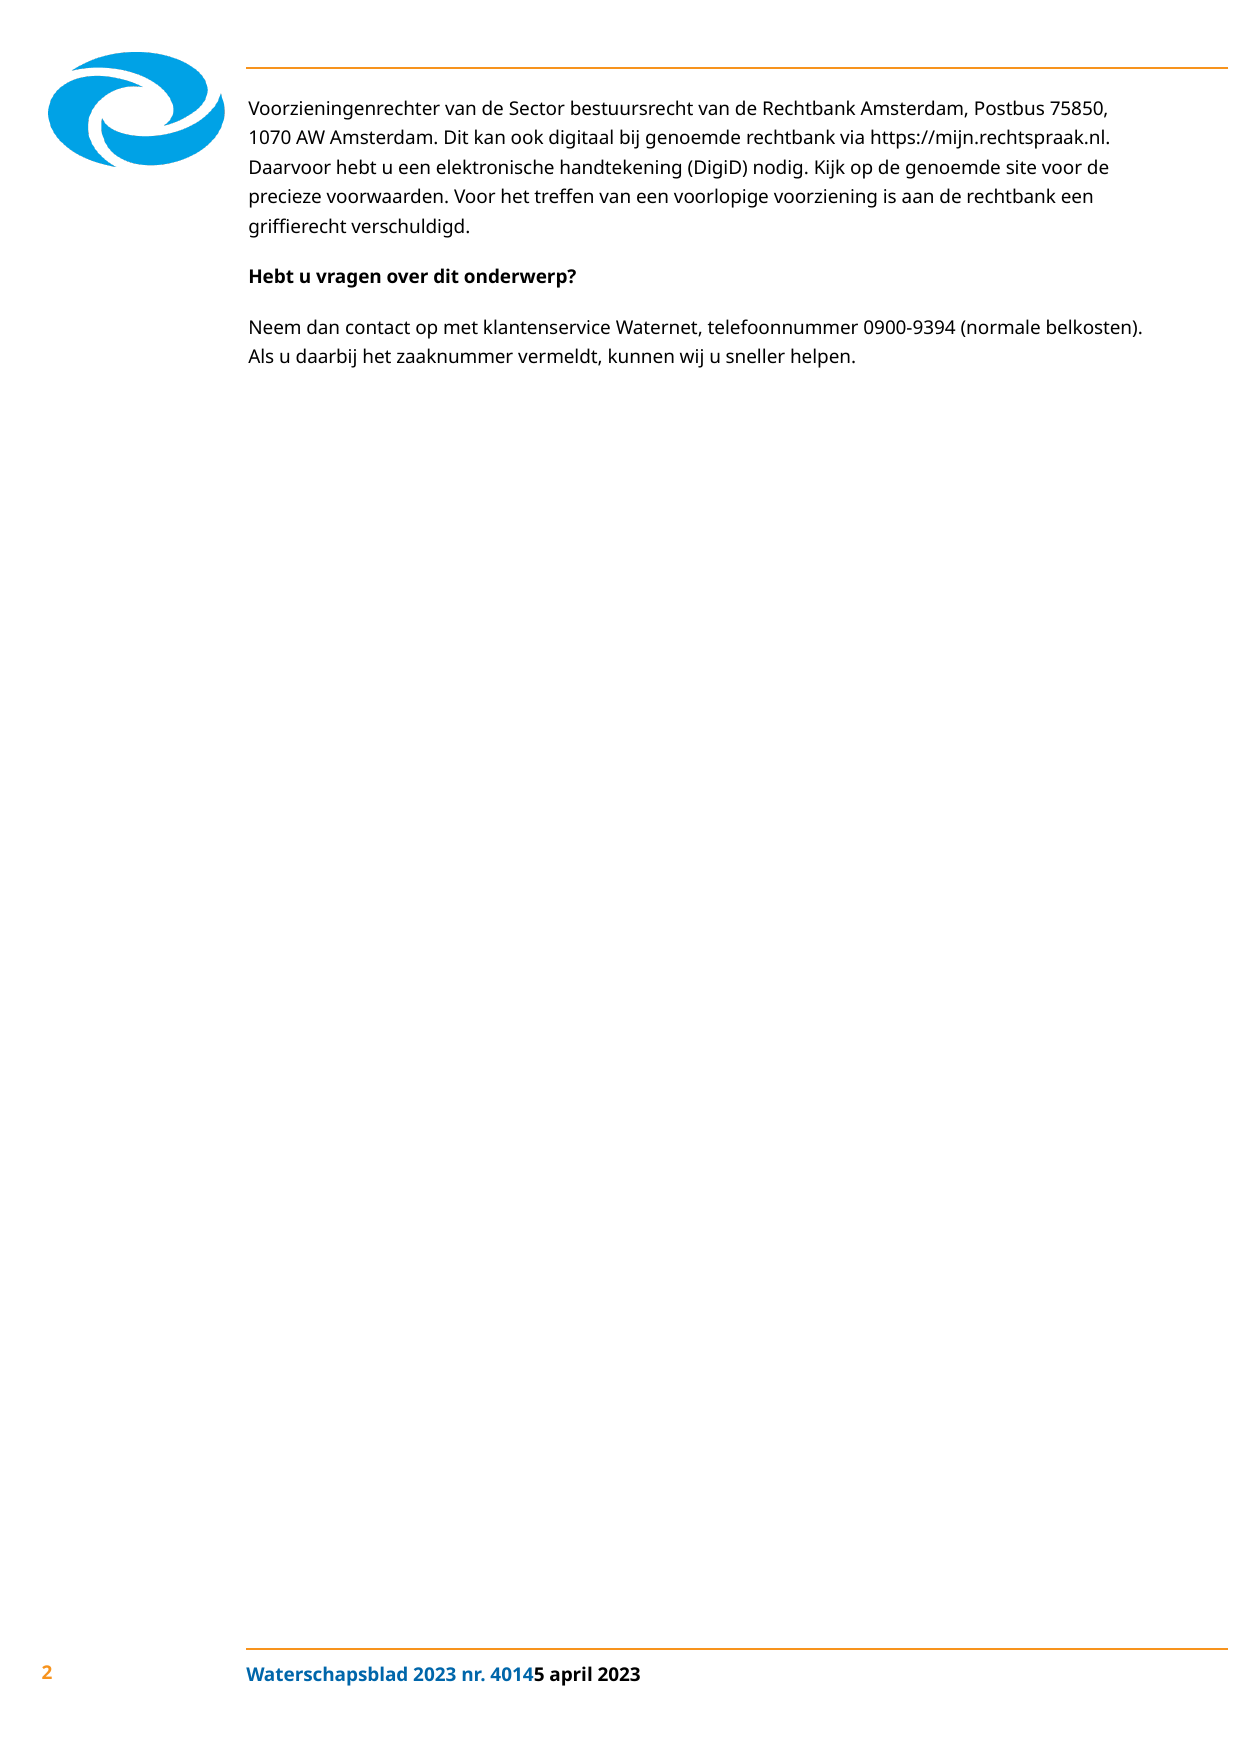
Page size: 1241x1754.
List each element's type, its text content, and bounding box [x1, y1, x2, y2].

text Voorzieningenrechter van de Sector bestuursrecht van de Rechtbank Amsterdam, Postbus 75850, 1070 AW Amsterdam. Dit kan ook digitaal bij genoemde rechtbank via https://mijn.rechtspraak.nl. Daarvoor hebt u een elektronische handtekening (DigiD) nodig. Kijk op de genoemde site voor de precieze voorwaarden. Voor het treffen van een voorlopige voorziening is aan de rechtbank een griffierecht verschuldigd. [248, 95, 1152, 239]
text Hebt u vragen over dit onderwerp? [248, 263, 1152, 289]
picture [41, 47, 231, 172]
text Neem dan contact op met klantenservice Waternet, telefoonnummer 0900-9394 (normale belkosten). Als u daarbij het zaaknummer vermeldt, kunnen wij u sneller helpen. [248, 314, 1152, 369]
